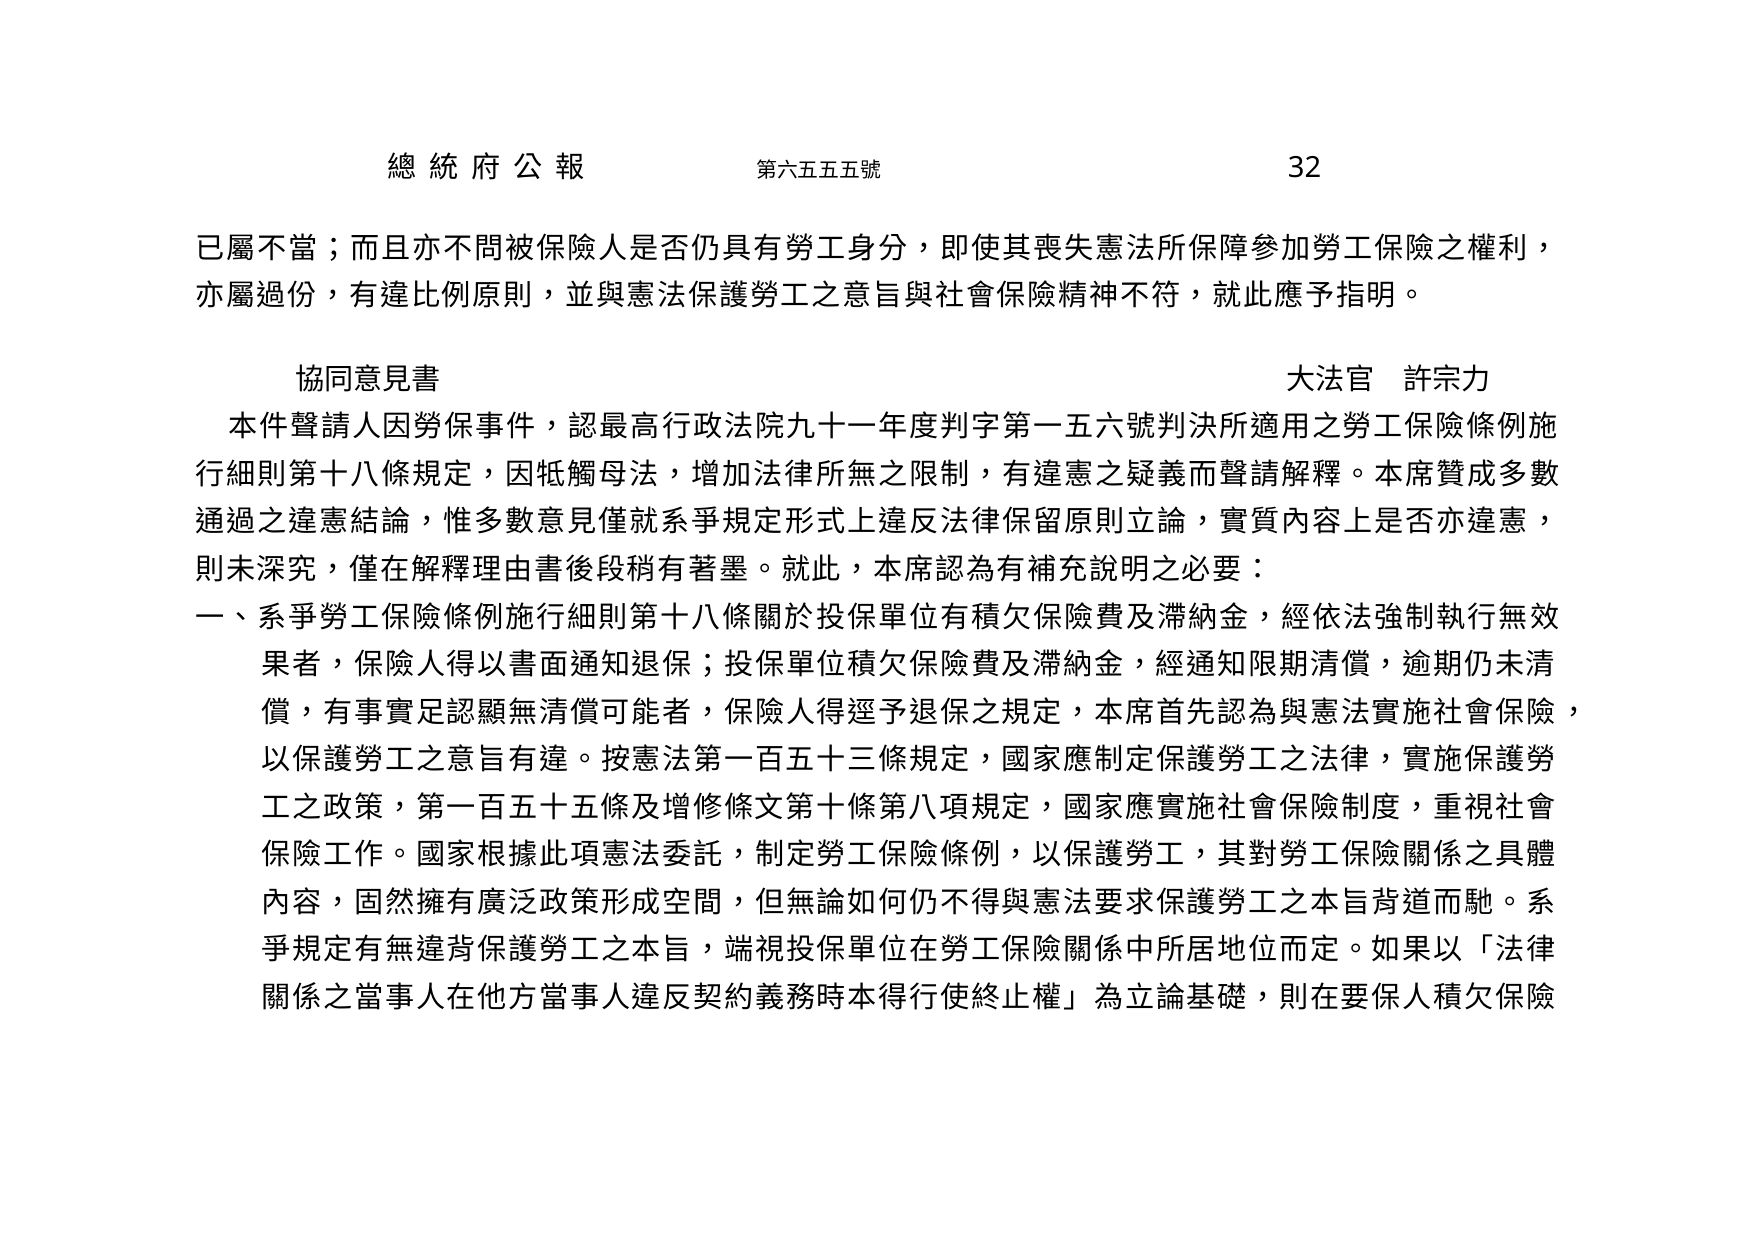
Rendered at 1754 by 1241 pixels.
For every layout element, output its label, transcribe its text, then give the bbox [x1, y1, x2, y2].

text 依勞保關係之精神，各投保單位應於其所屬勞工到職、入會、到訓、離職、退會、結訓之當日，列表通知保險人，其保險效力之開始或停止，均自應為通知之當日計算（勞工保險條例第十一條規定參照）。被保險人或其受益人，於保險效力開始後，停止前發生保險事故者，即得依勞工保險條例規定，請領保險給付（勞工保險條例第十九條第一項規定參照）。並不以保險費已否繳納為保險效力開始或停止之要件。即令無一定雇主或自營作業而參加職業工會或漁會之勞工被保險人，欠繳其應負擔之保險費，於加徵滯納金十五日後仍未繳納者，亦僅予保險人暫行拒絕給付之效力（勞工保險條例第十七條第四項規定參照），並未得將被保險人予以退保，終止勞保關係。至於勞工保險條例第十七條第五項雖規定被保險人參加保險，年資合計滿十五年，被裁減資遣而自願參加勞工保險者，逾二個月未繳納保險費時，以退保論，將有無繳納保險費之效果與退保相關連，惟該條項所指被保險人實際上已因被裁減資遣而喪失基於勞動關係所生勞工身分。本案聲請解釋有違憲疑義之相關規定，其內容並不在於被保險人有無欠繳保險費，而在於投保單位積欠應繳之保險費及滯納金，強制執行無效果或顯無清償可能時，容許保險人逕將被保險人予以退保。該項規定，不僅未考慮被保險人應繳部分之保險費已否扣繳或繳納於投保單位，即使被保險人必須承擔可歸責於投保單位行為之不利結果，喪失被保險人資格，已屬不當；而且亦不問被保險人是否仍具有勞工身分，即使其喪失憲法所保障參加勞工保險之權利，亦屬過份，有違比例原則，並與憲法保護勞工之意旨與社會保險精神不符，就此應予指明。 [195, 222, 1559, 315]
text 協同意見書 大法官 許宗力 [295, 352, 1559, 398]
text 一、系爭勞工保險條例施行細則第十八條關於投保單位有積欠保險費及滯納金，經依法強制執行無效果者，保險人得以書面通知退保；投保單位積欠保險費及滯納金，經通知限期清償，逾期仍未清償，有事實足認顯無清償可能者，保險人得逕予退保之規定，本席首先認為與憲法實施社會保險，以保護勞工之意旨有違。按憲法第一百五十三條規定，國家應制定保護勞工之法律，實施保護勞工之政策，第一百五十五條及增修條文第十條第八項規定，國家應實施社會保險制度，重視社會保險工作。國家根據此項憲法委託，制定勞工保險條例，以保護勞工，其對勞工保險關係之具體內容，固然擁有廣泛政策形成空間，但無論如何仍不得與憲法要求保護勞工之本旨背道而馳。系爭規定有無違背保護勞工之本旨，端視投保單位在勞工保險關係中所居地位而定。如果以「法律關係之當事人在他方當事人違反契約義務時本得行使終止權」為立論基礎，則在要保人積欠保險費之情形下，允許保險人對被保險人之勞工逕予退保，即便對勞工不利，亦無嚴詞反對之理。惟勞工保險關係從制度目的及具體規範內容以觀，應認為係存在於保險人│國家（勞保局為代表）與被保險人│勞工之間，兩者才是保險關係之當事人︵註一︶，作為投保單位之雇主，並非當事人︵註二︶，而純粹是基於社會連帶關係以及勞動僱傭關係對勞工的照護義務，才被國家課予繳納部分保險費義務之第三人。雇主既然並非保險關係的當事人，而只是處於第三人地位，所負擔一定比例之保險費，自非履行自己在勞工保險關係中之契約義務，而單純是對國家所承擔的公法上給付義務，因此不宜以處理商業保險關係之同一邏輯，逕以投保單位積欠保險費即導出可對被保險人退保之結果。系爭規定以可歸責第三人之事由，而使有保護必要之被保險人勞工承擔被退保之不利後果，即難謂與憲法要求實施社會保險，以保護勞工之意旨相符。 [195, 589, 1559, 1017]
text 本件聲請人因勞保事件，認最高行政法院九十一年度判字第一五六號判決所適用之勞工保險條例施行細則第十八條規定，因牴觸母法，增加法律所無之限制，有違憲之疑義而聲請解釋。本席贊成多數通過之違憲結論，惟多數意見僅就系爭規定形式上違反法律保留原則立論，實質內容上是否亦違憲，則未深究，僅在解釋理由書後段稍有著墨。就此，本席認為有補充說明之必要： [195, 398, 1559, 589]
